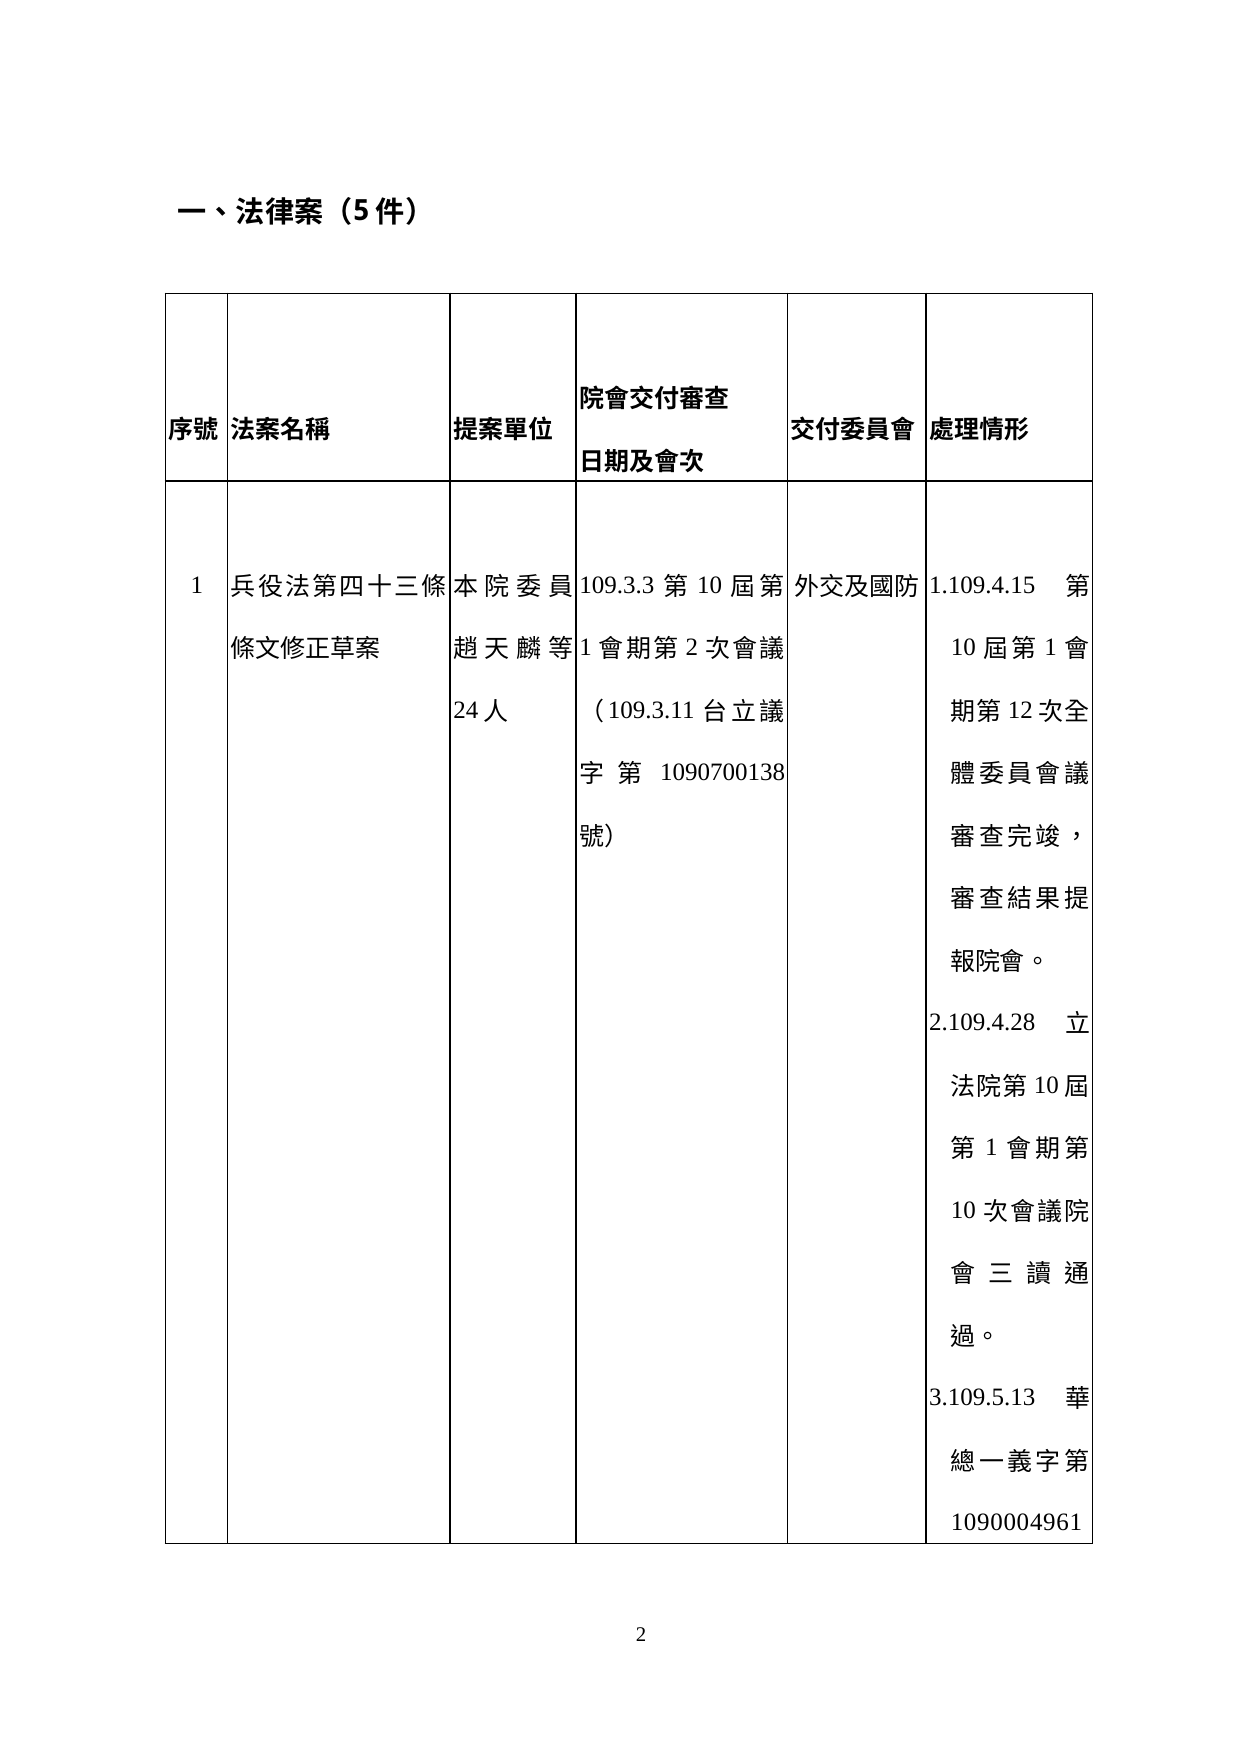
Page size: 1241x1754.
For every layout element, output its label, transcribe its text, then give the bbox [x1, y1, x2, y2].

table_cell 外交及國防 [788, 482, 925, 1543]
table_header 院會交付審查 日期及會次 [577, 294, 787, 480]
table_header 法案名稱 [228, 294, 449, 480]
table_header 序號 [166, 294, 227, 480]
table_cell 兵役法第四十三條條文修正草案 [228, 482, 449, 1543]
table_cell 1.109.4.15第10屆第1會期第12次全體委員會議審查完竣，審查結果提報院會。 2.109.4.28立法院第10屆第1會期第10次會議院會三讀通過。 3.109.5.13華總一義字第1090004961 [927, 482, 1092, 1543]
table_cell [166, 482, 227, 1543]
text 一、法律案（5件） [177, 168, 1104, 230]
table_cell 本院委員趙天麟等24人 [451, 482, 575, 1543]
table_header 處理情形 [927, 294, 1092, 480]
table_header 提案單位 [451, 294, 575, 480]
table_cell 109.3.3第10屆第1會期第2次會議（109.3.11台立議字第1090700138號） [577, 482, 787, 1543]
table_header 交付委員會 [788, 294, 925, 480]
